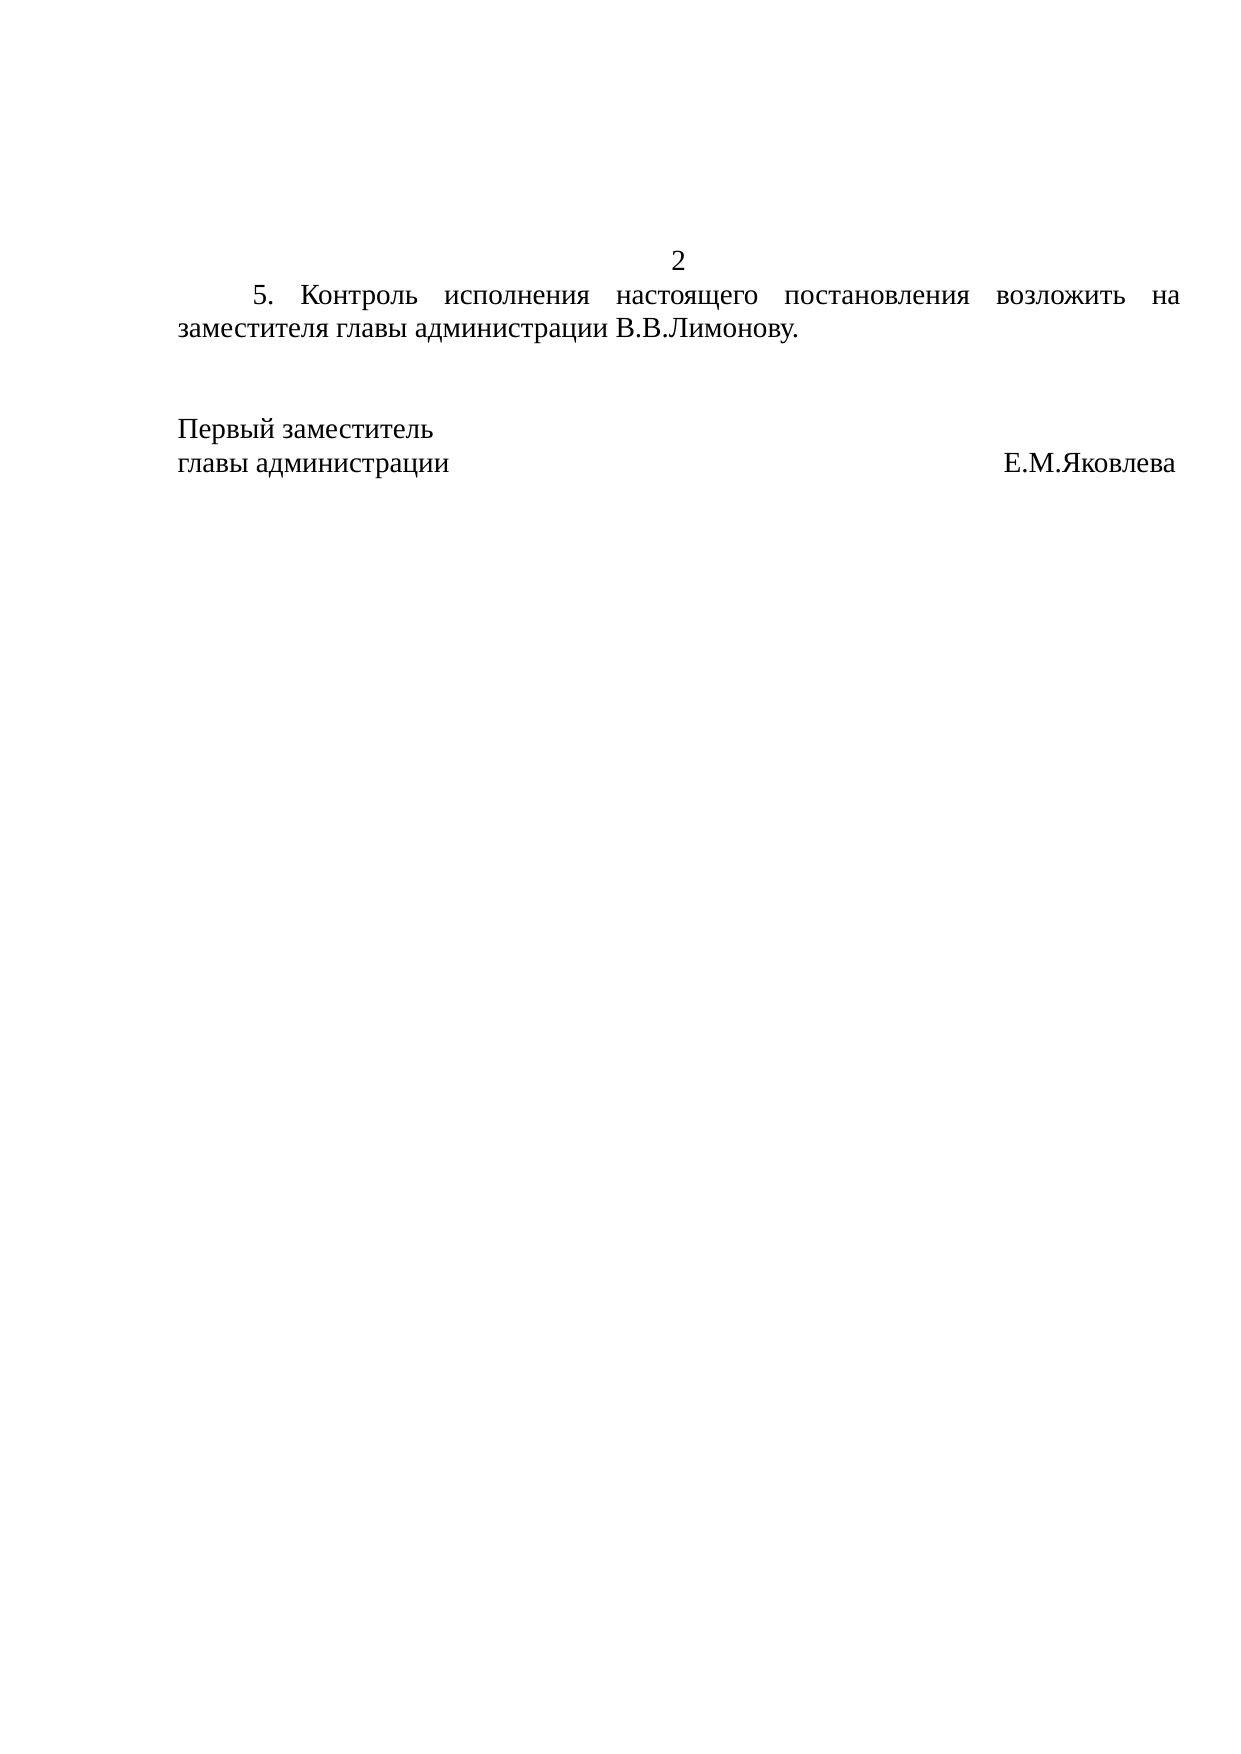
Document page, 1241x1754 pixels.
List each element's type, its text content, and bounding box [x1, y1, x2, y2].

text 2 [176, 243, 1181, 277]
text Первый заместитель [177, 411, 1181, 445]
text 5. Контроль исполнения настоящего постановления возложить на заместителя главы администрации В.В.Лимонову. [177, 277, 1181, 344]
text главы администрации Е.М.Яковлева [177, 445, 1181, 478]
